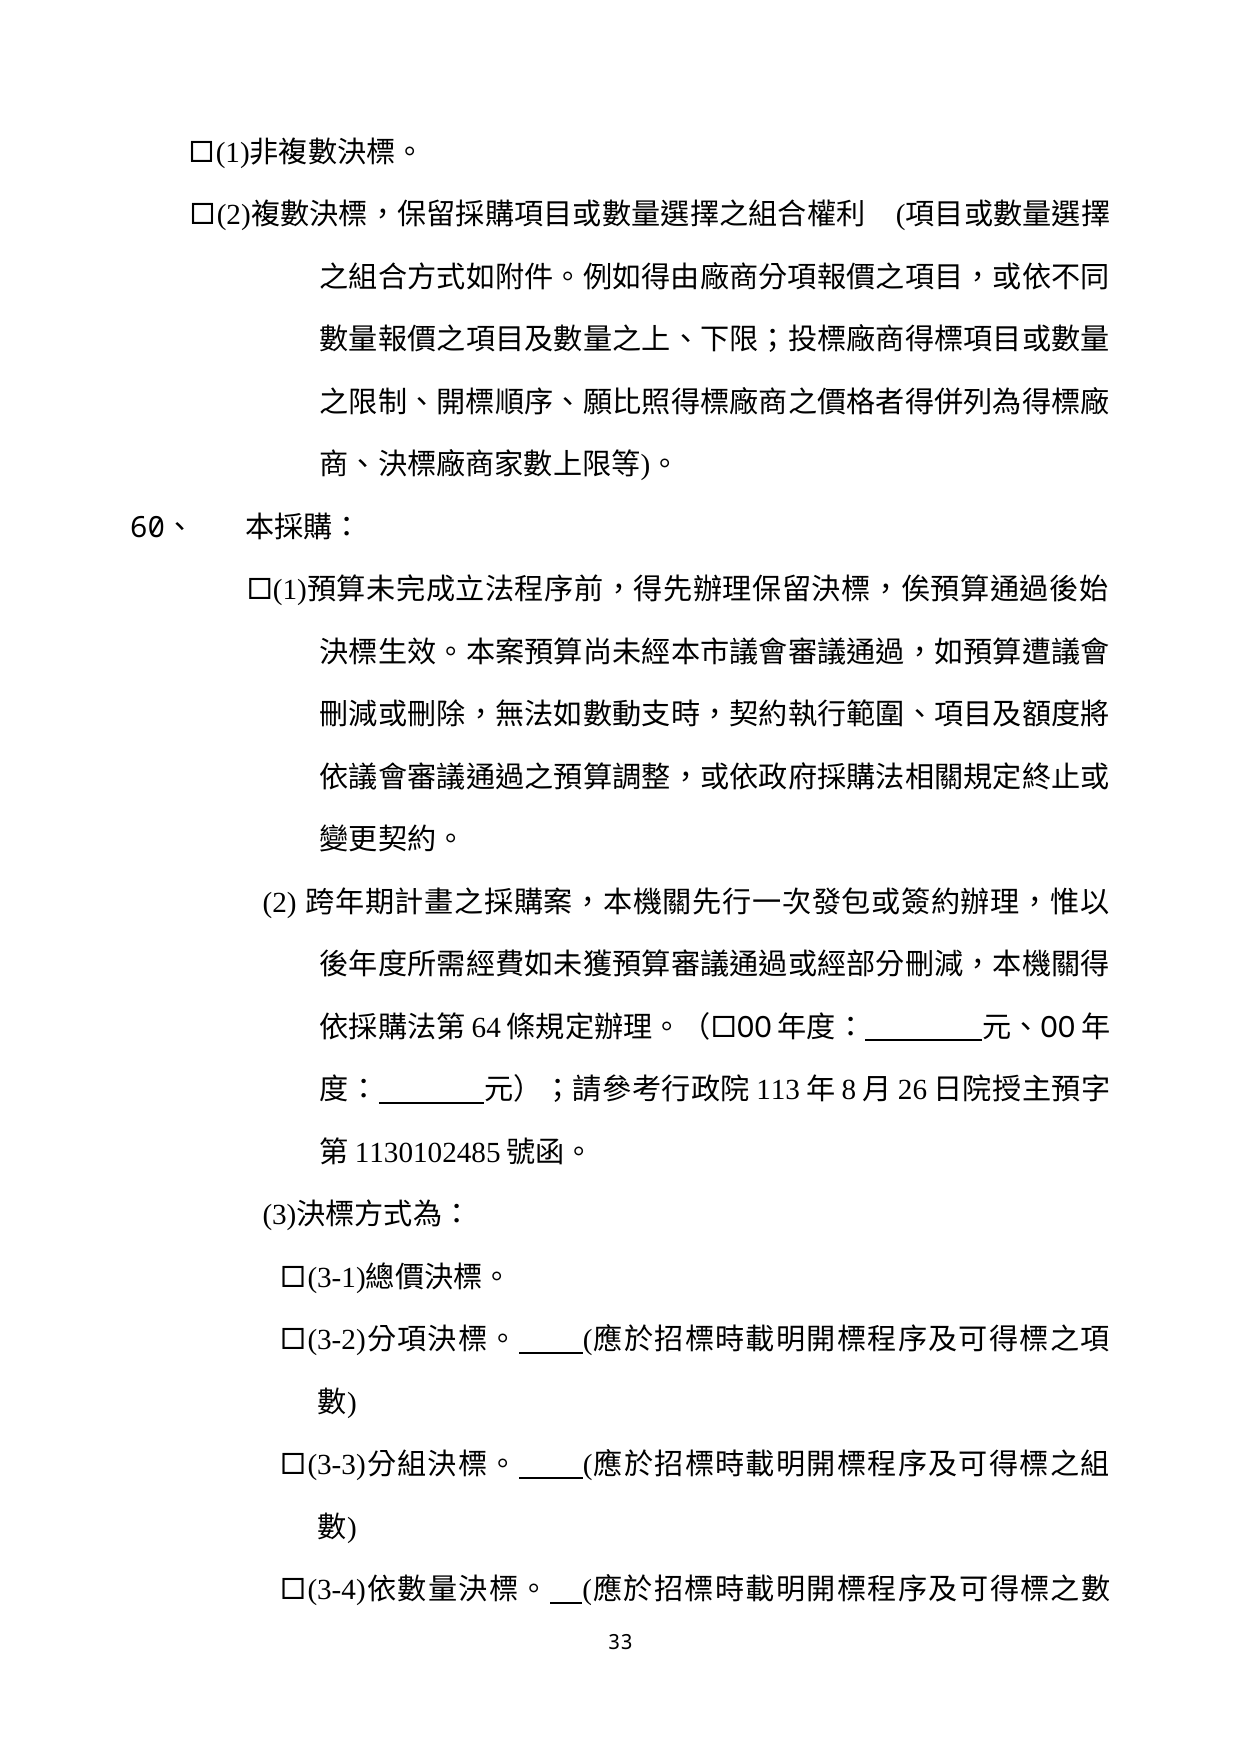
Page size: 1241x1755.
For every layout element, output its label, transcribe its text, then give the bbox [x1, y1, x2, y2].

text (3-2)分項決標。 (應於招標時載明開標程序及可得標之項數) [280, 1295, 1110, 1420]
list 本採購： [130, 483, 1110, 545]
text (3-4)依數量決標。 (應於招標時載明開標程序及可得標之數 [280, 1545, 1110, 1608]
text (1)預算未完成立法程序前，得先辦理保留決標，俟預算通過後始決標生效。本案預算尚未經本市議會審議通過，如預算遭議會刪減或刪除，無法如數動支時，契約執行範圍、項目及額度將依議會審議通過之預算調整，或依政府採購法相關規定終止或變更契約。 [247, 545, 1110, 858]
text (1)非複數決標。 [130, 108, 1110, 170]
text (3-1)總價決標。 [280, 1233, 1110, 1295]
text (3)決標方式為： [197, 1170, 1110, 1233]
text (2) 跨年期計畫之採購案，本機關先行一次發包或簽約辦理，惟以後年度所需經費如未獲預算審議通過或經部分刪減，本機關得依採購法第64條規定辦理。（OO年度： 元、OO年度： 元）；請參考行政院113年8月26日院授主預字第1130102485號函。 [247, 858, 1110, 1170]
text (3-3)分組決標。 (應於招標時載明開標程序及可得標之組數) [280, 1420, 1110, 1545]
text (2)複數決標，保留採購項目或數量選擇之組合權利 (項目或數量選擇之組合方式如附件。例如得由廠商分項報價之項目，或依不同數量報價之項目及數量之上、下限；投標廠商得標項目或數量之限制、開標順序、願比照得標廠商之價格者得併列為得標廠商、決標廠商家數上限等)。 [130, 170, 1110, 483]
